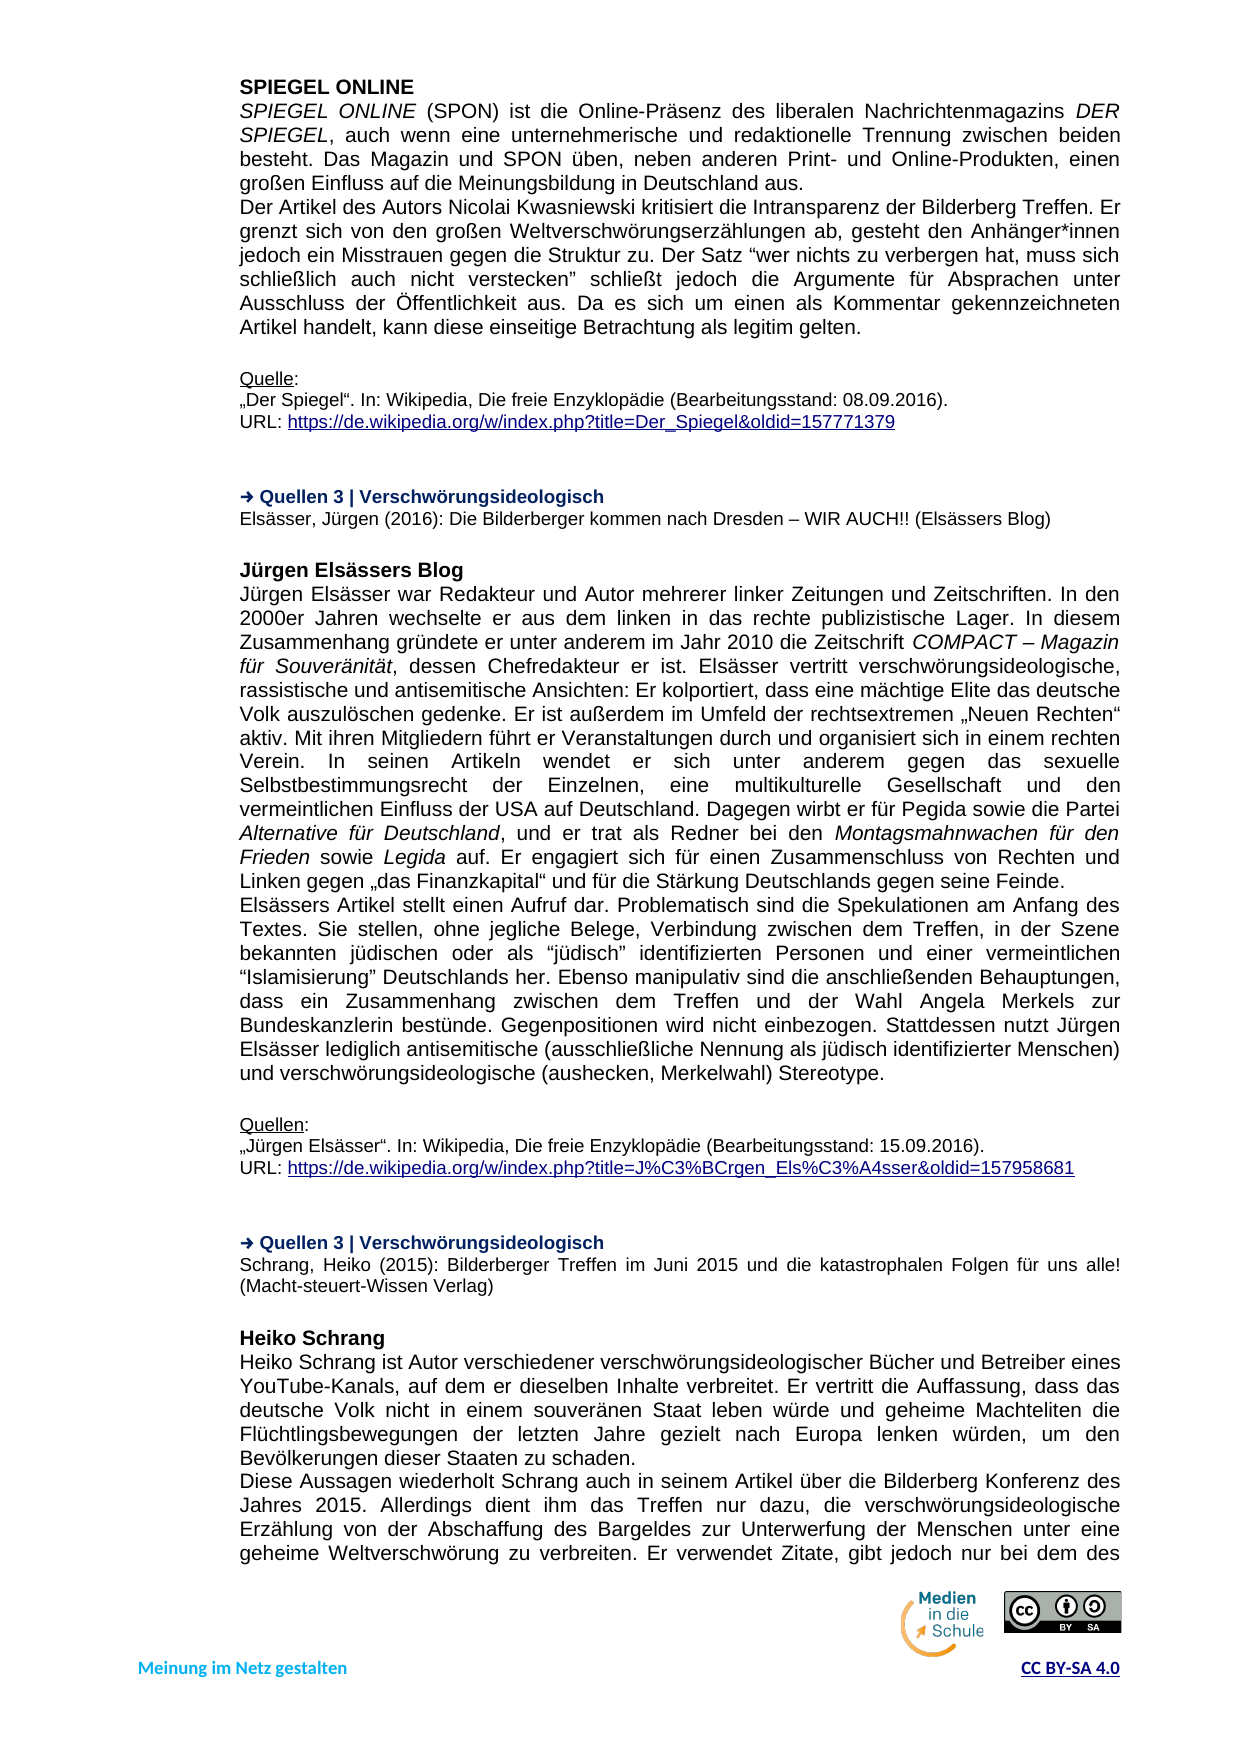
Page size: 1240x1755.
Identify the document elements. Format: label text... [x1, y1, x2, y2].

text Schrang, Heiko (2015): Bilderberger Treffen im Juni 2015 und die katastrophalen Folgen für uns alle! (Macht-steuert-Wissen Verlag) [239, 1254, 1121, 1297]
text „Jürgen Elsässer“. In: Wikipedia, Die freie Enzyklopädie (Bearbeitungsstand: 15.09.2016). [239, 1135, 1121, 1157]
text → Quellen 3 | Verschwörungsideologisch [239, 1232, 1121, 1254]
text Diese Aussagen wiederholt Schrang auch in seinem Artikel über die Bilderberg Konferenz des Jahres 2015. Allerdings dient ihm das Treffen nur dazu, die verschwörungsideologische Erzählung von der Abschaffung des Bargeldes zur Unterwerfung der Menschen unter eine geheime Weltverschwörung zu verbreiten. Er verwendet Zitate, gibt jedoch nur bei dem des [239, 1469, 1121, 1565]
text SPIEGEL ONLINE (SPON) ist die Online-Präsenz des liberalen Nachrichtenmagazins DER SPIEGEL, auch wenn eine unternehmerische und redaktionelle Trennung zwischen beiden besteht. Das Magazin und SPON üben, neben anderen Print- und Online-Produkten, einen großen Einfluss auf die Meinungsbildung in Deutschland aus. [239, 99, 1121, 195]
text URL: https://de.wikipedia.org/w/index.php?title=J%C3%BCrgen_Els%C3%A4sser&oldid=157958681 [239, 1157, 1121, 1178]
text Elsässer, Jürgen (2016): Die Bilderberger kommen nach Dresden – WIR AUCH!! (Elsässers Blog) [239, 507, 1121, 529]
text Elsässers Artikel stellt einen Aufruf dar. Problematisch sind die Spekulationen am Anfang des Textes. Sie stellen, ohne jegliche Belege, Verbindung zwischen dem Treffen, in der Szene bekannten jüdischen oder als “jüdisch” identifizierten Personen und einer vermeintlichen “Islamisierung” Deutschlands her. Ebenso manipulativ sind die anschließenden Behauptungen, dass ein Zusammenhang zwischen dem Treffen und der Wahl Angela Merkels zur Bundeskanzlerin bestünde. Gegenpositionen wird nicht einbezogen. Stattdessen nutzt Jürgen Elsässer lediglich antisemitische (ausschließliche Nennung als jüdisch identifizierter Menschen) und verschwörungsideologische (aushecken, Merkelwahl) Stereotype. [239, 893, 1121, 1085]
text Jürgen Elsässer war Redakteur und Autor mehrerer linker Zeitungen und Zeitschriften. In den 2000er Jahren wechselte er aus dem linken in das rechte publizistische Lager. In diesem Zusammenhang gründete er unter anderem im Jahr 2010 die Zeitschrift COMPACT – Magazin für Souveränität, dessen Chefredakteur er ist. Elsässer vertritt verschwörungsideologische, rassistische und antisemitische Ansichten: Er kolportiert, dass eine mächtige Elite das deutsche Volk auszulöschen gedenke. Er ist außerdem im Umfeld der rechtsextremen „Neuen Rechten“ aktiv. Mit ihren Mitgliedern führt er Veranstaltungen durch und organisiert sich in einem rechten Verein. In seinen Artikeln wendet er sich unter anderem gegen das sexuelle Selbstbestimmungsrecht der Einzelnen, eine multikulturelle Gesellschaft und den vermeintlichen Einfluss der USA auf Deutschland. Dagegen wirbt er für Pegida sowie die Partei Alternative für Deutschland, und er trat als Redner bei den Montagsmahnwachen für den Frieden sowie Legida auf. Er engagiert sich für einen Zusammenschluss von Rechten und Linken gegen „das Finanzkapital“ und für die Stärkung Deutschlands gegen seine Feinde. [239, 582, 1121, 893]
text Heiko Schrang ist Autor verschiedener verschwörungsideologischer Bücher und Betreiber eines YouTube-Kanals, auf dem er dieselben Inhalte verbreitet. Er vertritt die Auffassung, dass das deutsche Volk nicht in einem souveränen Staat leben würde und geheime Machteliten die Flüchtlingsbewegungen der letzten Jahre gezielt nach Europa lenken würden, um den Bevölkerungen dieser Staaten zu schaden. [239, 1349, 1121, 1469]
text SPIEGEL ONLINE [239, 75, 1121, 99]
text URL: https://de.wikipedia.org/w/index.php?title=Der_Spiegel&oldid=157771379 [239, 410, 1121, 432]
text Quellen: [239, 1113, 1121, 1135]
text Heiko Schrang [239, 1326, 1121, 1349]
text Der Artikel des Autors Nicolai Kwasniewski kritisiert die Intransparenz der Bilderberg Treffen. Er grenzt sich von den großen Weltverschwörungserzählungen ab, gesteht den Anhänger*innen jedoch ein Misstrauen gegen die Struktur zu. Der Satz “wer nichts zu verbergen hat, muss sich schließlich auch nicht verstecken” schließt jedoch die Argumente für Absprachen unter Ausschluss der Öffentlichkeit aus. Da es sich um einen als Kommentar gekennzeichneten Artikel handelt, kann diese einseitige Betrachtung als legitim gelten. [239, 195, 1121, 338]
text Quelle: [239, 367, 1121, 389]
text → Quellen 3 | Verschwörungsideologisch [239, 486, 1121, 507]
text „Der Spiegel“. In: Wikipedia, Die freie Enzyklopädie (Bearbeitungsstand: 08.09.2016). [239, 389, 1121, 410]
text Jürgen Elsässers Blog [239, 558, 1121, 582]
